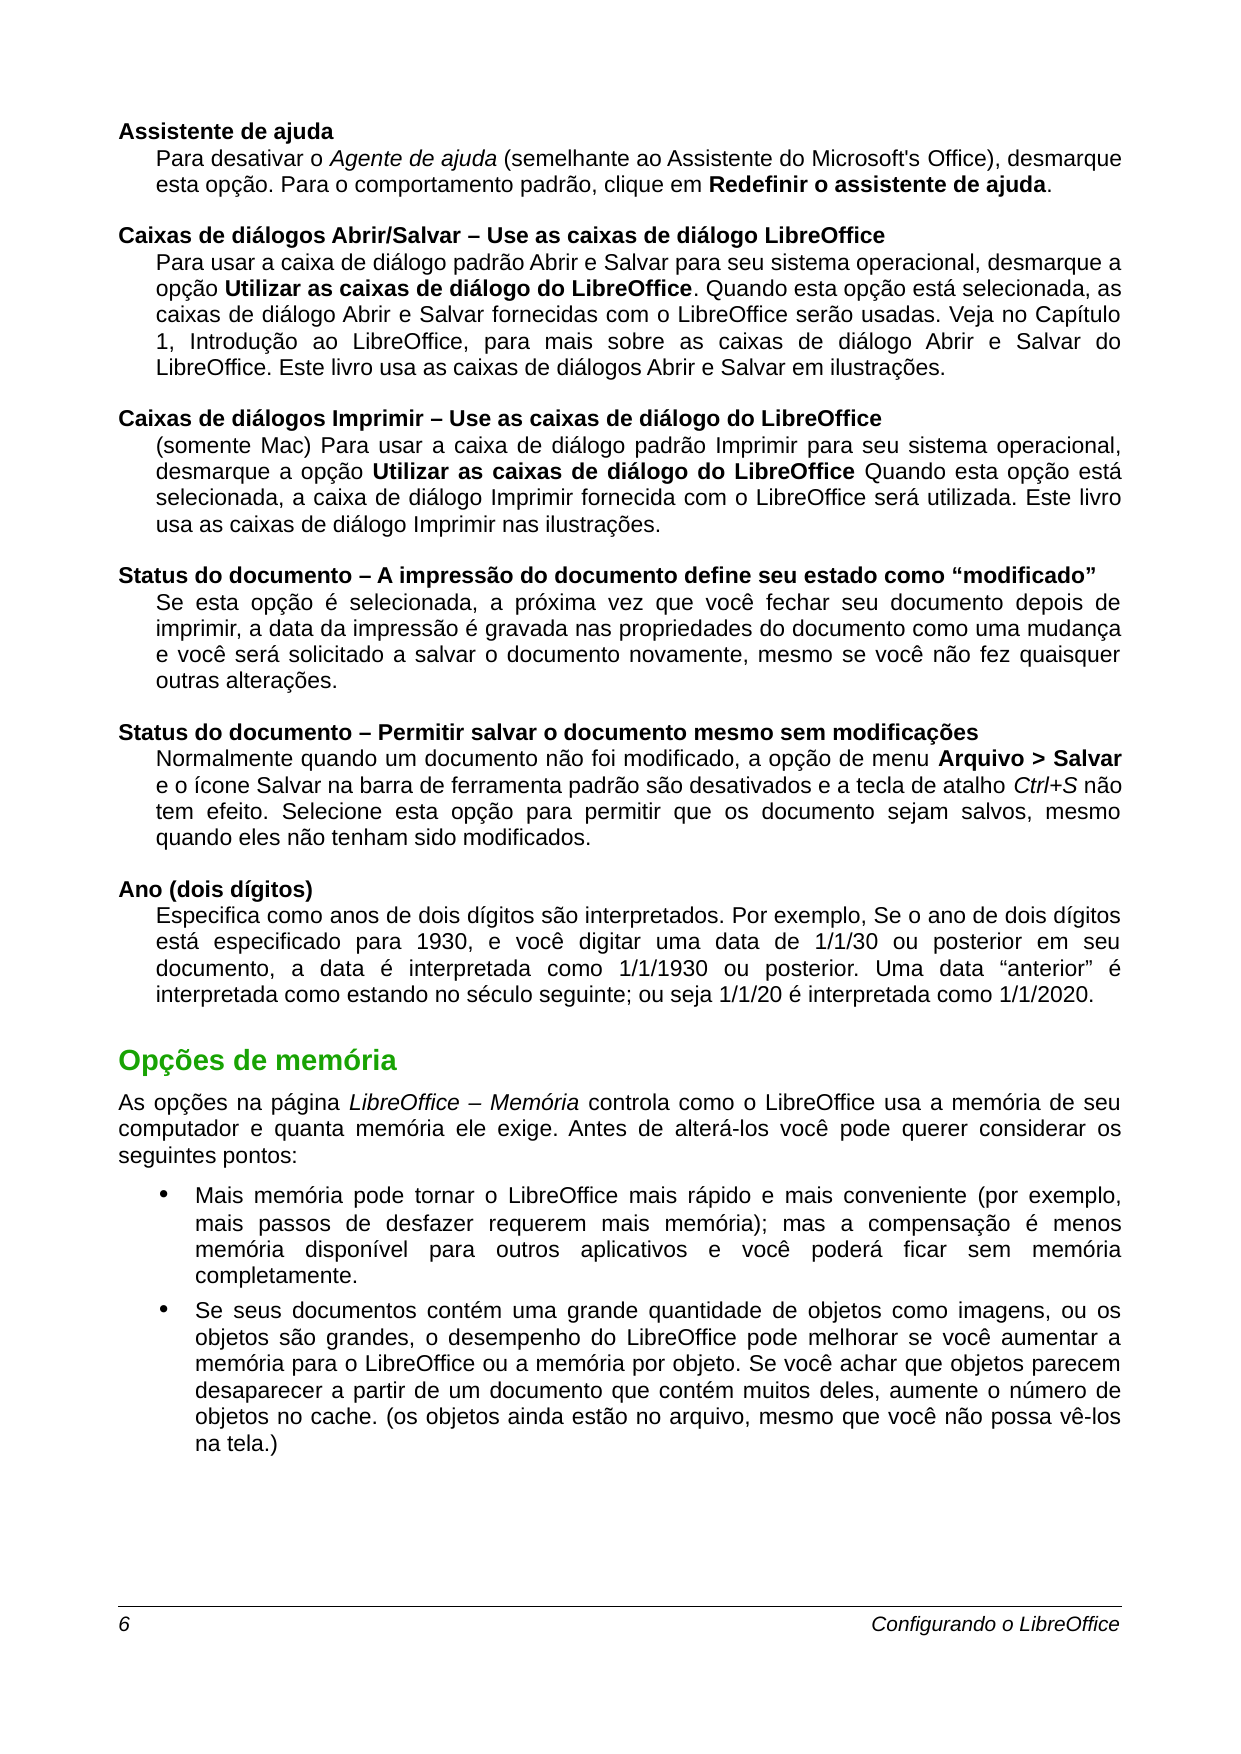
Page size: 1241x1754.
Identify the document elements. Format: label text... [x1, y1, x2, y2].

text Status do documento – A impressão do documento define seu estado como “modificado” [118, 562, 1122, 588]
text Normalmente quando um documento não foi modificado, a opção de menu Arquivo > Salvar e o ícone Salvar na barra de ferramenta padrão são desativados e a tecla de atalho Ctrl+S não tem efeito. Selecione esta opção para permitir que os documento sejam salvos, mesmo quando eles não tenham sido modificados. [156, 745, 1122, 851]
list Mais memória pode tornar o LibreOffice mais rápido e mais conveniente (por exemplo, mais passos de desfazer requerem mais memória); mas a compensação é menos memória disponível para outros aplicativos e você poderá ficar sem memória completamente. [156, 1180, 1122, 1289]
text (somente Mac) Para usar a caixa de diálogo padrão Imprimir para seu sistema operacional, desmarque a opção Utilizar as caixas de diálogo do LibreOffice Quando esta opção está selecionada, a caixa de diálogo Imprimir fornecida com o LibreOffice será utilizada. Este livro usa as caixas de diálogo Imprimir nas ilustrações. [156, 432, 1122, 537]
text Status do documento – Permitir salvar o documento mesmo sem modificações [118, 719, 1122, 745]
text Para usar a caixa de diálogo padrão Abrir e Salvar para seu sistema operacional, desmarque a opção Utilizar as caixas de diálogo do LibreOffice. Quando esta opção está selecionada, as caixas de diálogo Abrir e Salvar fornecidas com o LibreOffice serão usadas. Veja no Capítulo 1, Introdução ao LibreOffice, para mais sobre as caixas de diálogo Abrir e Salvar do LibreOffice. Este livro usa as caixas de diálogos Abrir e Salvar em ilustrações. [156, 248, 1122, 380]
text Se esta opção é selecionada, a próxima vez que você fechar seu documento depois de imprimir, a data da impressão é gravada nas propriedades do documento como uma mudança e você será solicitado a salvar o documento novamente, mesmo se você não fez quaisquer outras alterações. [156, 588, 1122, 694]
text Caixas de diálogos Imprimir – Use as caixas de diálogo do LibreOffice [118, 405, 1122, 432]
list Se seus documentos contém uma grande quantidade de objetos como imagens, ou os objetos são grandes, o desempenho do LibreOffice pode melhorar se você aumentar a memória para o LibreOffice ou a memória por objeto. Se você achar que objetos parecem desaparecer a partir de um documento que contém muitos deles, aumente o número de objetos no cache. (os objetos ainda estão no arquivo, mesmo que você não possa vê-los na tela.) [156, 1295, 1122, 1456]
text Especifica como anos de dois dígitos são interpretados. Por exemplo, Se o ano de dois dígitos está especificado para 1930, e você digitar uma data de 1/1/30 ou posterior em seu documento, a data é interpretada como 1/1/1930 ou posterior. Uma data “anterior” é interpretada como estando no século seguinte; ou seja 1/1/20 é interpretada como 1/1/2020. [156, 902, 1122, 1007]
text Ano (dois dígitos) [118, 876, 1122, 902]
text Para desativar o Agente de ajuda (semelhante ao Assistente do Microsoft's Office), desmarque esta opção. Para o comportamento padrão, clique em Redefinir o assistente de ajuda. [156, 144, 1122, 197]
text Assistente de ajuda [118, 118, 1122, 144]
text Caixas de diálogos Abrir/Salvar – Use as caixas de diálogo LibreOffice [118, 222, 1122, 248]
subtitle Opções de memória [118, 1043, 1122, 1076]
text As opções na página LibreOffice – Memória controla como o LibreOffice usa a memória de seu computador e quanta memória ele exige. Antes de alterá-los você pode querer considerar os seguintes pontos: [118, 1089, 1122, 1168]
